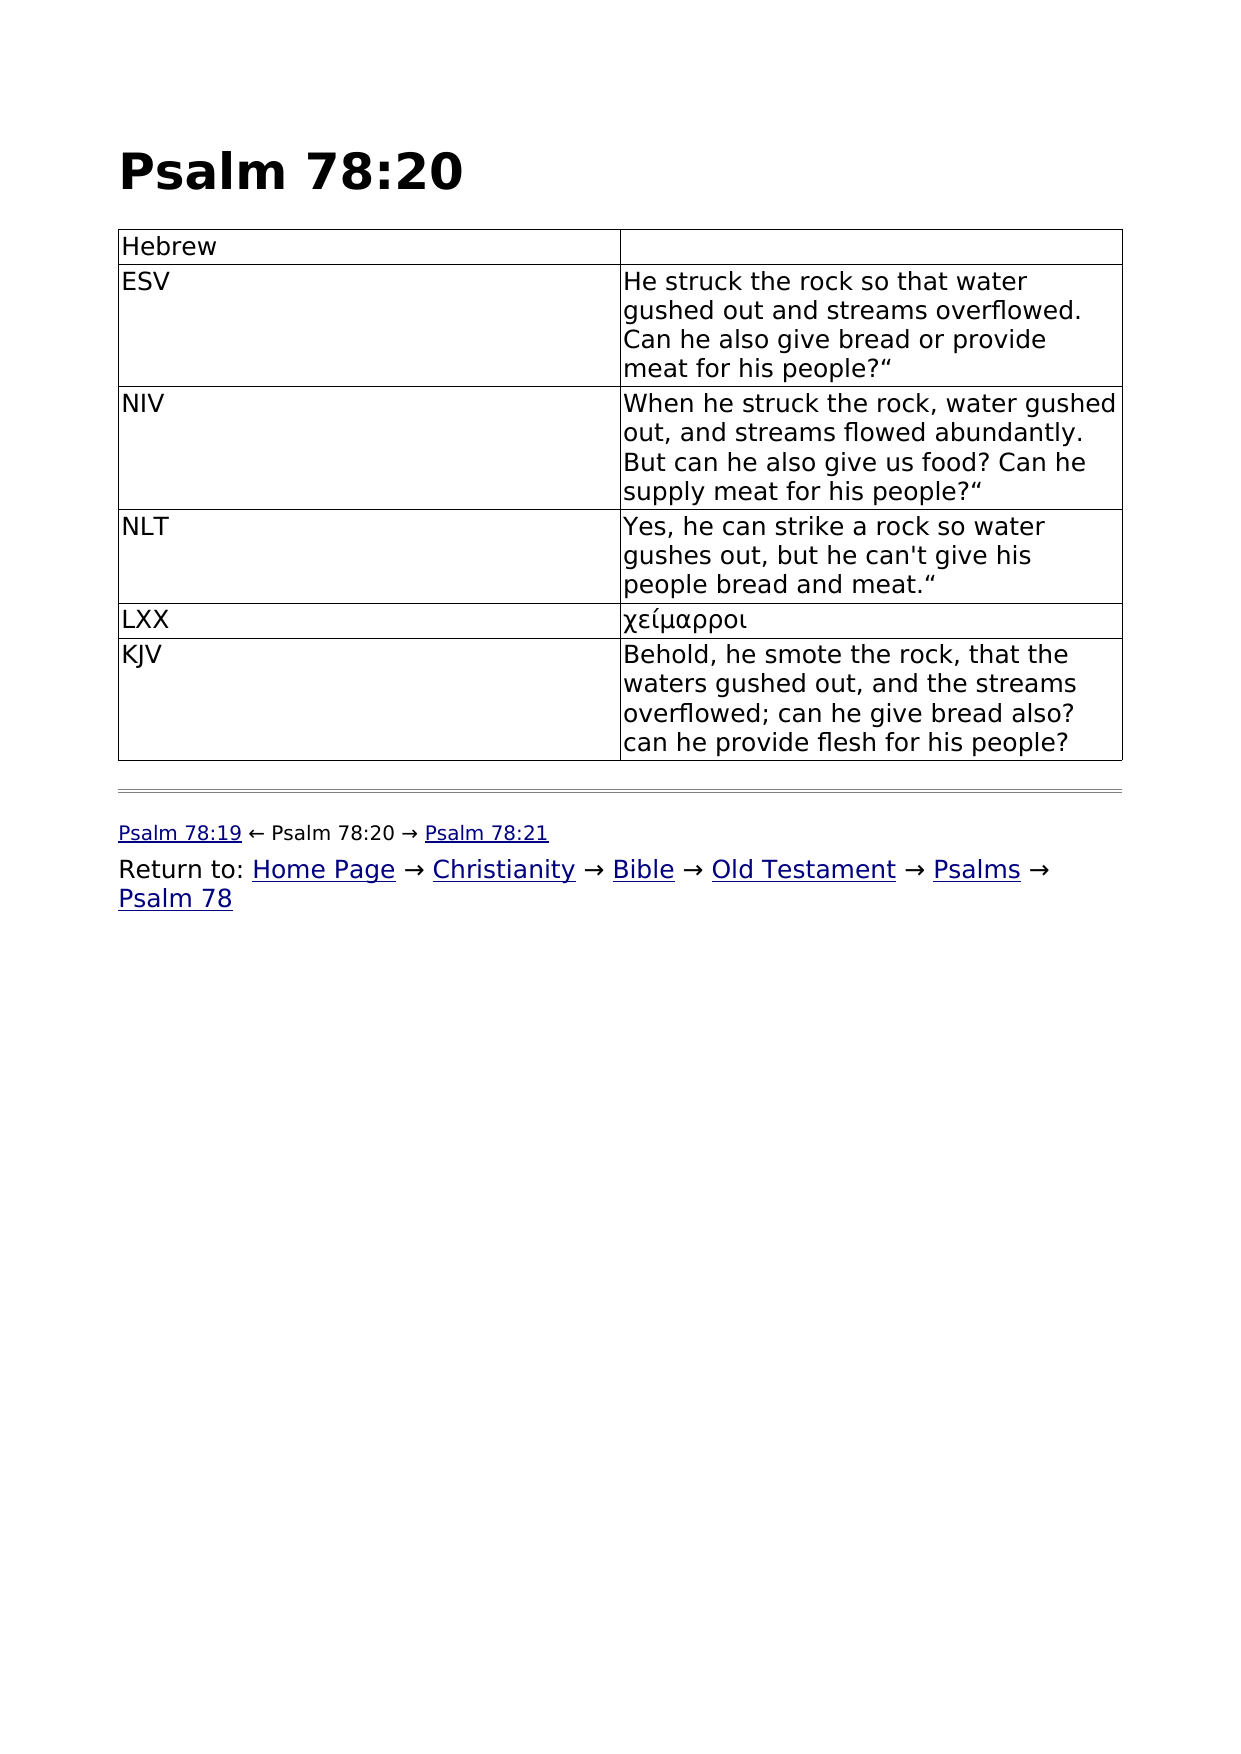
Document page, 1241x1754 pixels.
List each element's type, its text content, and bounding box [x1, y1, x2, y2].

table_cell NIV [119, 387, 620, 509]
table_cell NLT [119, 510, 620, 602]
table_cell Behold, he smote the rock, that the waters gushed out, and the streams overflowed; can he give bread also? can he provide flesh for his people? [621, 639, 1122, 760]
table_header [621, 230, 1122, 264]
text Return to: Home Page → Christianity → Bible → Old Testament → Psalms → Psalm 78 [118, 855, 1122, 914]
subtitle Psalm 78:20 [118, 143, 1122, 201]
text Psalm 78:19 ← Psalm 78:20 → Psalm 78:21 [118, 821, 1122, 855]
table_header Hebrew [119, 230, 620, 264]
table_cell He struck the rock so that water gushed out and streams overflowed. Can he also give bread or provide meat for his people?“ [621, 265, 1122, 386]
table_cell When he struck the rock, water gushed out, and streams flowed abundantly. But can he also give us food? Can he supply meat for his people?“ [621, 387, 1122, 509]
table_cell KJV [119, 639, 620, 760]
table_cell Yes, he can strike a rock so water gushes out, but he can't give his people bread and meat.“ [621, 510, 1122, 602]
table_cell ESV [119, 265, 620, 386]
table_cell LXX [119, 604, 620, 637]
table_cell χείμαρροι [621, 604, 1122, 637]
